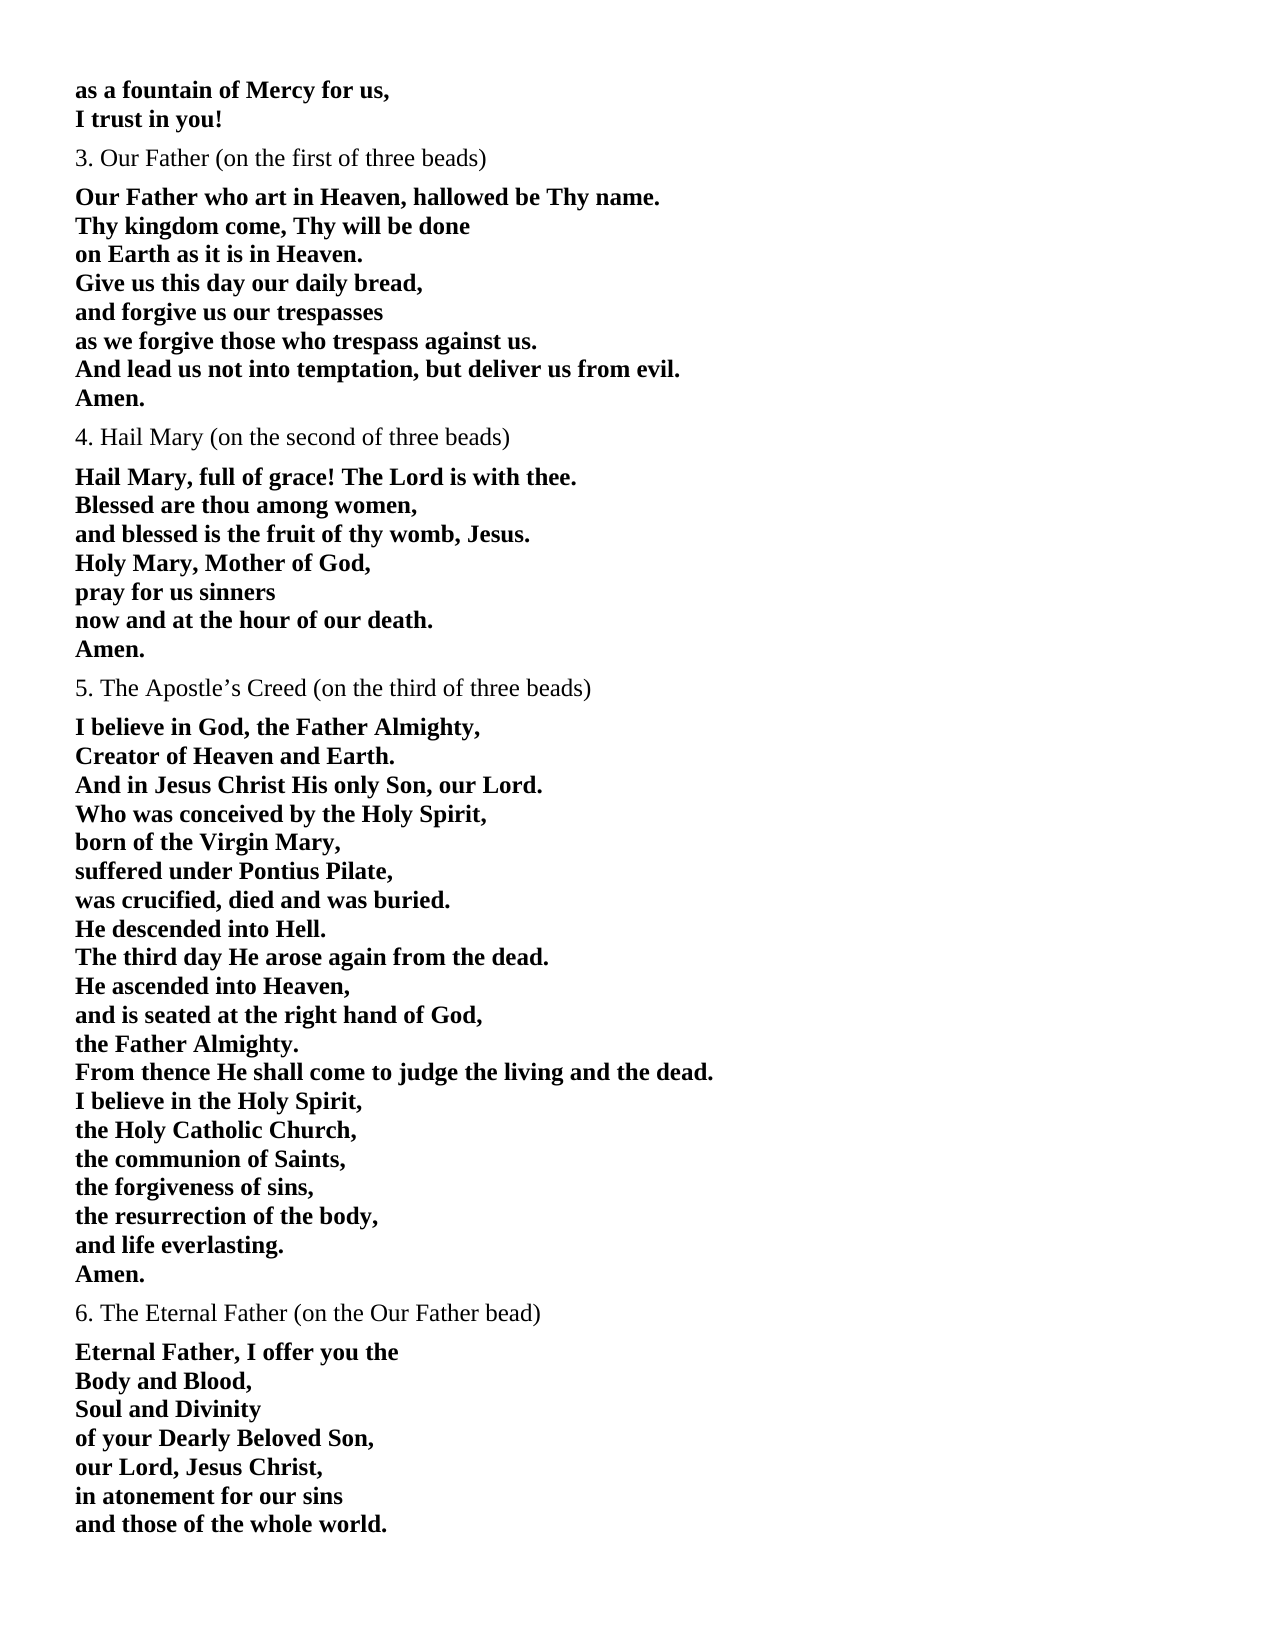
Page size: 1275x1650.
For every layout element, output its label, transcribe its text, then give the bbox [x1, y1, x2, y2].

text 5. The Apostle’s Creed (on the third of three beads) [75, 673, 1200, 702]
text Eternal Father, I offer you the Body and Blood, Soul and Divinity of your Dearly Beloved Son, our Lord, Jesus Christ, in atonement for our sins and those of the whole world. [75, 1337, 1200, 1538]
text 6. The Eternal Father (on the Our Father bead) [75, 1298, 1200, 1327]
text as a fountain of Mercy for us, I trust in you! [75, 75, 1200, 132]
text 3. Our Father (on the first of three beads) [75, 143, 1200, 172]
text Our Father who art in Heaven, hallowed be Thy name. Thy kingdom come, Thy will be done on Earth as it is in Heaven. Give us this day our daily bread, and forgive us our trespasses as we forgive those who trespass against us. And lead us not into temptation, but deliver us from evil. Amen. [75, 182, 1200, 412]
text 4. Hail Mary (on the second of three beads) [75, 422, 1200, 451]
text I believe in God, the Father Almighty, Creator of Heaven and Earth. And in Jesus Christ His only Son, our Lord. Who was conceived by the Holy Spirit, born of the Virgin Mary, suffered under Pontius Pilate, was crucified, died and was buried. He descended into Hell. The third day He arose again from the dead. He ascended into Heaven, and is seated at the right hand of God, the Father Almighty. From thence He shall come to judge the living and the dead. I believe in the Holy Spirit, the Holy Catholic Church, the communion of Saints, the forgiveness of sins, the resurrection of the body, and life everlasting. Amen. [75, 712, 1200, 1287]
text Hail Mary, full of grace! The Lord is with thee. Blessed are thou among women, and blessed is the fruit of thy womb, Jesus. Holy Mary, Mother of God, pray for us sinners now and at the hour of our death. Amen. [75, 462, 1200, 663]
